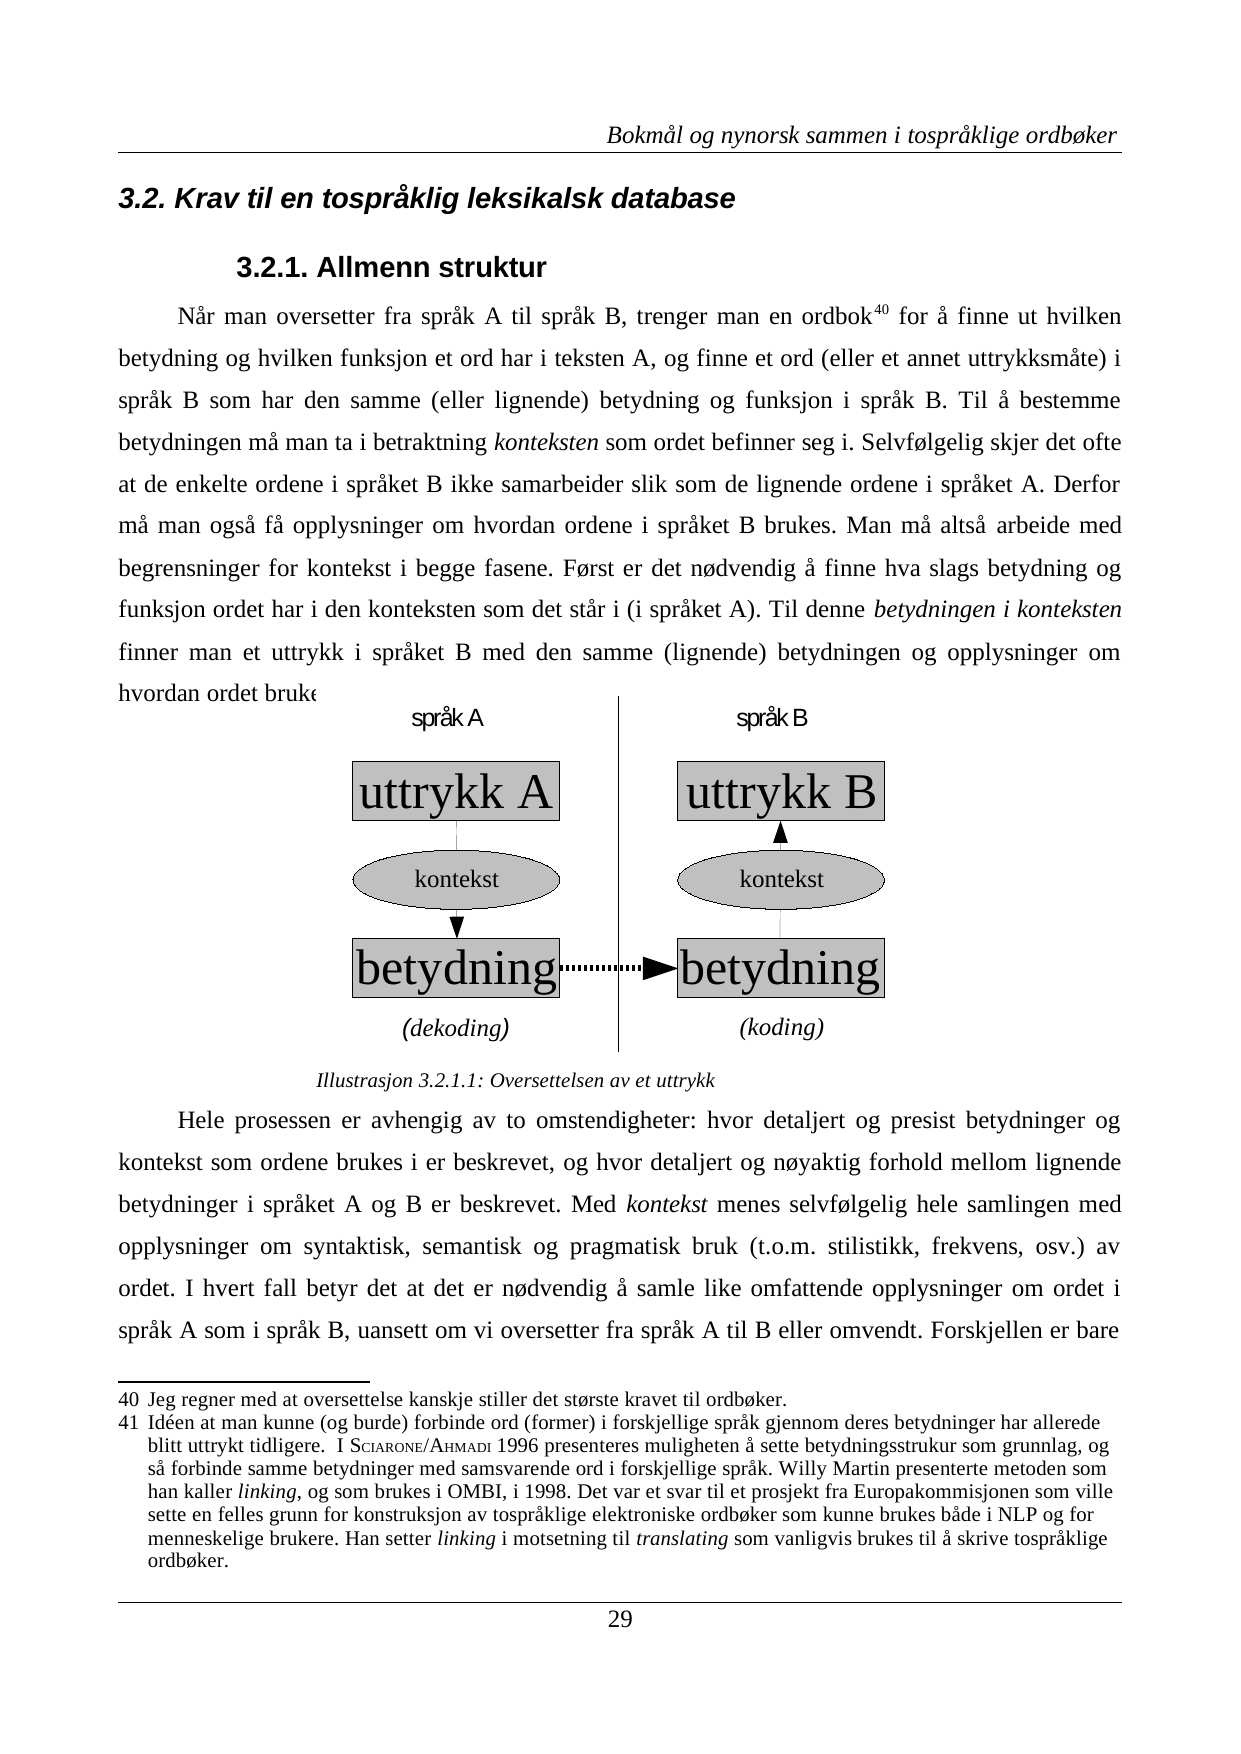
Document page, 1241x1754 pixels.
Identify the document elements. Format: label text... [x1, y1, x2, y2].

subtitle Krav til en tospråklig leksikalsk database [118, 182, 1122, 214]
text Illustrasjon 3.2.1.1: Oversettelsen av et uttrykk [316, 685, 924, 1092]
text Jeg regner med at oversettelse kanskje stiller det største kravet til ordbøker. [118, 1388, 1122, 1411]
text Idéen at man kunne (og burde) forbinde ord (former) i forskjellige språk gjennom deres betydninger har allerede blitt uttrykt tidligere. I Sciarone/Ahmadi 1996 presenteres muligheten å sette betydningsstrukur som grunnlag, og så forbinde samme betydninger med samsvarende ord i forskjellige språk. Willy Martin presenterte metoden som han kaller linking, og som brukes i OMBI, i 1998. Det var et svar til et prosjekt fra Europakommisjonen som ville sette en felles grunn for konstruksjon av tospråklige elektroniske ordbøker som kunne brukes både i NLP og for menneskelige brukere. Han setter linking i motsetning til translating som vanligvis brukes til å skrive tospråklige ordbøker. [118, 1411, 1122, 1572]
text Når man oversetter fra språk A til språk B, trenger man en ordbok for å finne ut hvilken betydning og hvilken funksjon et ord har i teksten A, og finne et ord (eller et annet uttrykksmåte) i språk B som har den samme (eller lignende) betydning og funksjon i språk B. Til å bestemme betydningen må man ta i betraktning konteksten som ordet befinner seg i. Selvfølgelig skjer det ofte at de enkelte ordene i språket B ikke samarbeider slik som de lignende ordene i språket A. Derfor må man også få opplysninger om hvordan ordene i språket B brukes. Man må altså arbeide med begrensninger for kontekst i begge fasene. Først er det nødvendig å finne hva slags betydning og funksjon ordet har i den konteksten som det står i (i språket A). Til denne betydningen i konteksten finner man et uttrykk i språket B med den samme (lignende) betydningen og opplysninger om hvordan ordet brukes i sammenheng med andre ord (se illustrasjon 3.2.1.1). [118, 302, 1122, 707]
subtitle Allmenn struktur [236, 251, 1122, 283]
text Hele prosessen er avhengig av to omstendigheter: hvor detaljert og presist betydninger og kontekst som ordene brukes i er beskrevet, og hvor detaljert og nøyaktig forhold mellom lignende betydninger i språket A og B er beskrevet. Med kontekst menes selvfølgelig hele samlingen med opplysninger om syntaktisk, semantisk og pragmatisk bruk (t.o.m. stilistikk, frekvens, osv.) av ordet. I hvert fall betyr det at det er nødvendig å samle like omfattende opplysninger om ordet i språk A som i språk B, uansett om vi oversetter fra språk A til B eller omvendt. Forskjellen er bare [118, 721, 1122, 1343]
